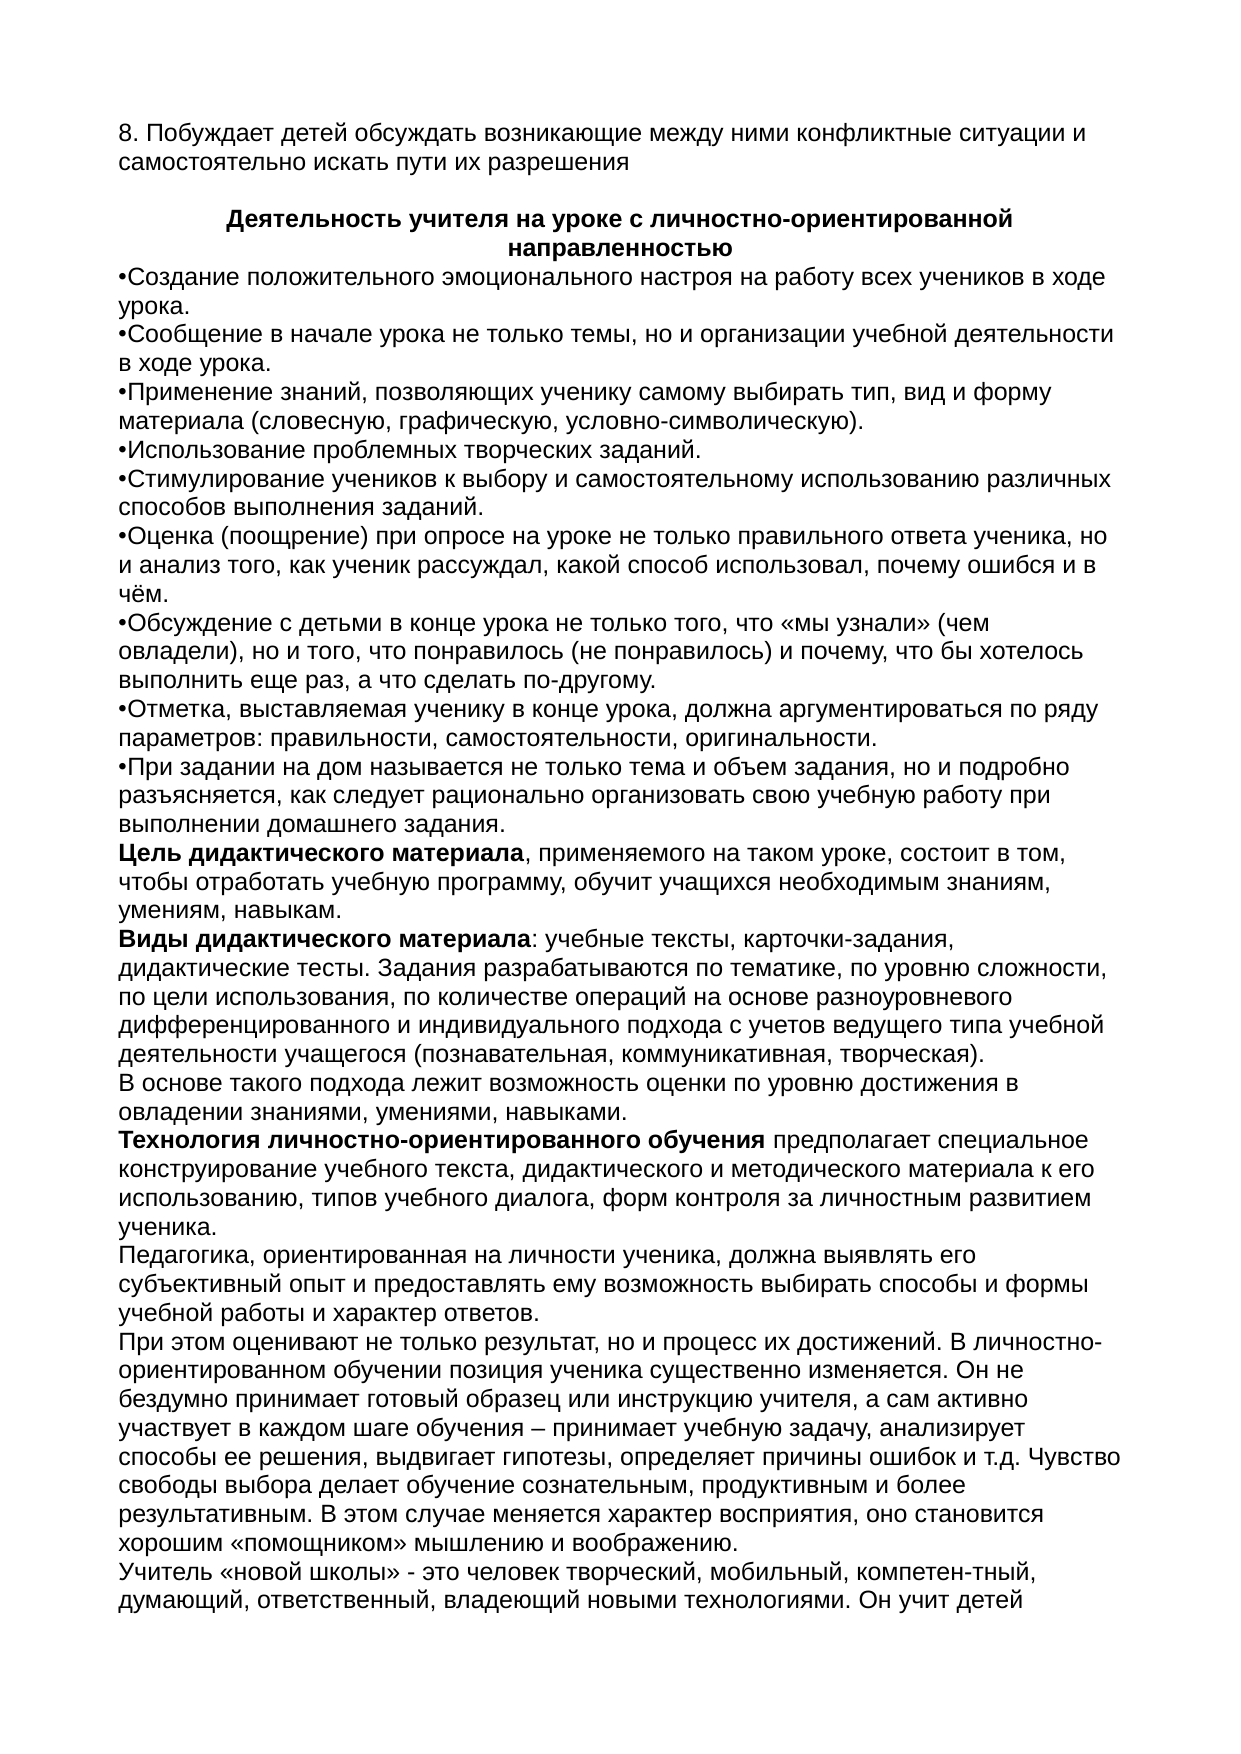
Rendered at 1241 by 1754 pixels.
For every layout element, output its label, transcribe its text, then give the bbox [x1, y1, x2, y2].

list Обсуждение с детьми в конце урока не только того, что «мы узнали» (чем овладели), но и того, что понравилось (не понравилось) и почему, что бы хотелось выполнить еще раз, а что сделать по-другому. [118, 607, 1122, 694]
list Использование проблемных творческих заданий. [118, 435, 1122, 463]
text Технология личностно-ориентированного обучения предполагает специальное конструирование учебного текста, дидактического и методического материала к его использованию, типов учебного диалога, форм контроля за личностным развитием ученика. [118, 1125, 1122, 1240]
list Стимулирование учеников к выбору и самостоятельному использованию различных способов выполнения заданий. [118, 463, 1122, 521]
text При этом оценивают не только результат, но и процесс их достижений. В личностно-ориентированном обучении позиция ученика существенно изменяется. Он не бездумно принимает готовый образец или инструкцию учителя, а сам активно участвует в каждом шаге обучения – принимает учебную задачу, анализирует способы ее решения, выдвигает гипотезы, определяет причины ошибок и т.д. Чувство свободы выбора делает обучение сознательным, продуктивным и более результативным. В этом случае меняется характер восприятия, оно становится хорошим «помощником» мышлению и воображению. [118, 1327, 1122, 1557]
list Применение знаний, позволяющих ученику самому выбирать тип, вид и форму материала (словесную, графическую, условно-символическую). [118, 377, 1122, 435]
text Виды дидактического материала: учебные тексты, карточки-задания, дидактические тесты. Задания разрабатываются по тематике, по уровню сложности, по цели использования, по количестве операций на основе разноуровневого дифференцированного и индивидуального подхода с учетов ведущего типа учебной деятельности учащегося (познавательная, коммуникативная, творческая). [118, 924, 1122, 1068]
list Оценка (поощрение) при опросе на уроке не только правильного ответа ученика, но и анализ того, как ученик рассуждал, какой способ использовал, почему ошибся и в чём. [118, 521, 1122, 607]
list Отметка, выставляемая ученику в конце урока, должна аргументироваться по ряду параметров: правильности, самостоятельности, оригинальности. [118, 694, 1122, 751]
list Сообщение в начале урока не только темы, но и организации учебной деятельности в ходе урока. [118, 319, 1122, 377]
list Создание положительного эмоционального настроя на работу всех учеников в ходе урока. [118, 262, 1122, 319]
text Деятельность учителя на уроке с личностно-ориентированной направленностью [118, 204, 1122, 262]
list При задании на дом называется не только тема и объем задания, но и подробно разъясняется, как следует рационально организовать свою учебную работу при выполнении домашнего задания. [118, 751, 1122, 838]
text Цель дидактического материала, применяемого на таком уроке, состоит в том, чтобы отработать учебную программу, обучит учащихся необходимым знаниям, умениям, навыкам. [118, 838, 1122, 924]
text Учитель «новой школы» - это человек творческий, мобильный, компетен-тный, думающий, ответственный, владеющий новыми технологиями. Он учит детей [118, 1557, 1122, 1614]
text Педагогика, ориентированная на личности ученика, должна выявлять его субъективный опыт и предоставлять ему возможность выбирать способы и формы учебной работы и характер ответов. [118, 1240, 1122, 1327]
text В основе такого подхода лежит возможность оценки по уровню достижения в овладении знаниями, умениями, навыками. [118, 1068, 1122, 1125]
text 8. Побуждает детей обсуждать возникающие между ними конфликтные ситуации и самостоятельно искать пути их разрешения [118, 118, 1122, 176]
